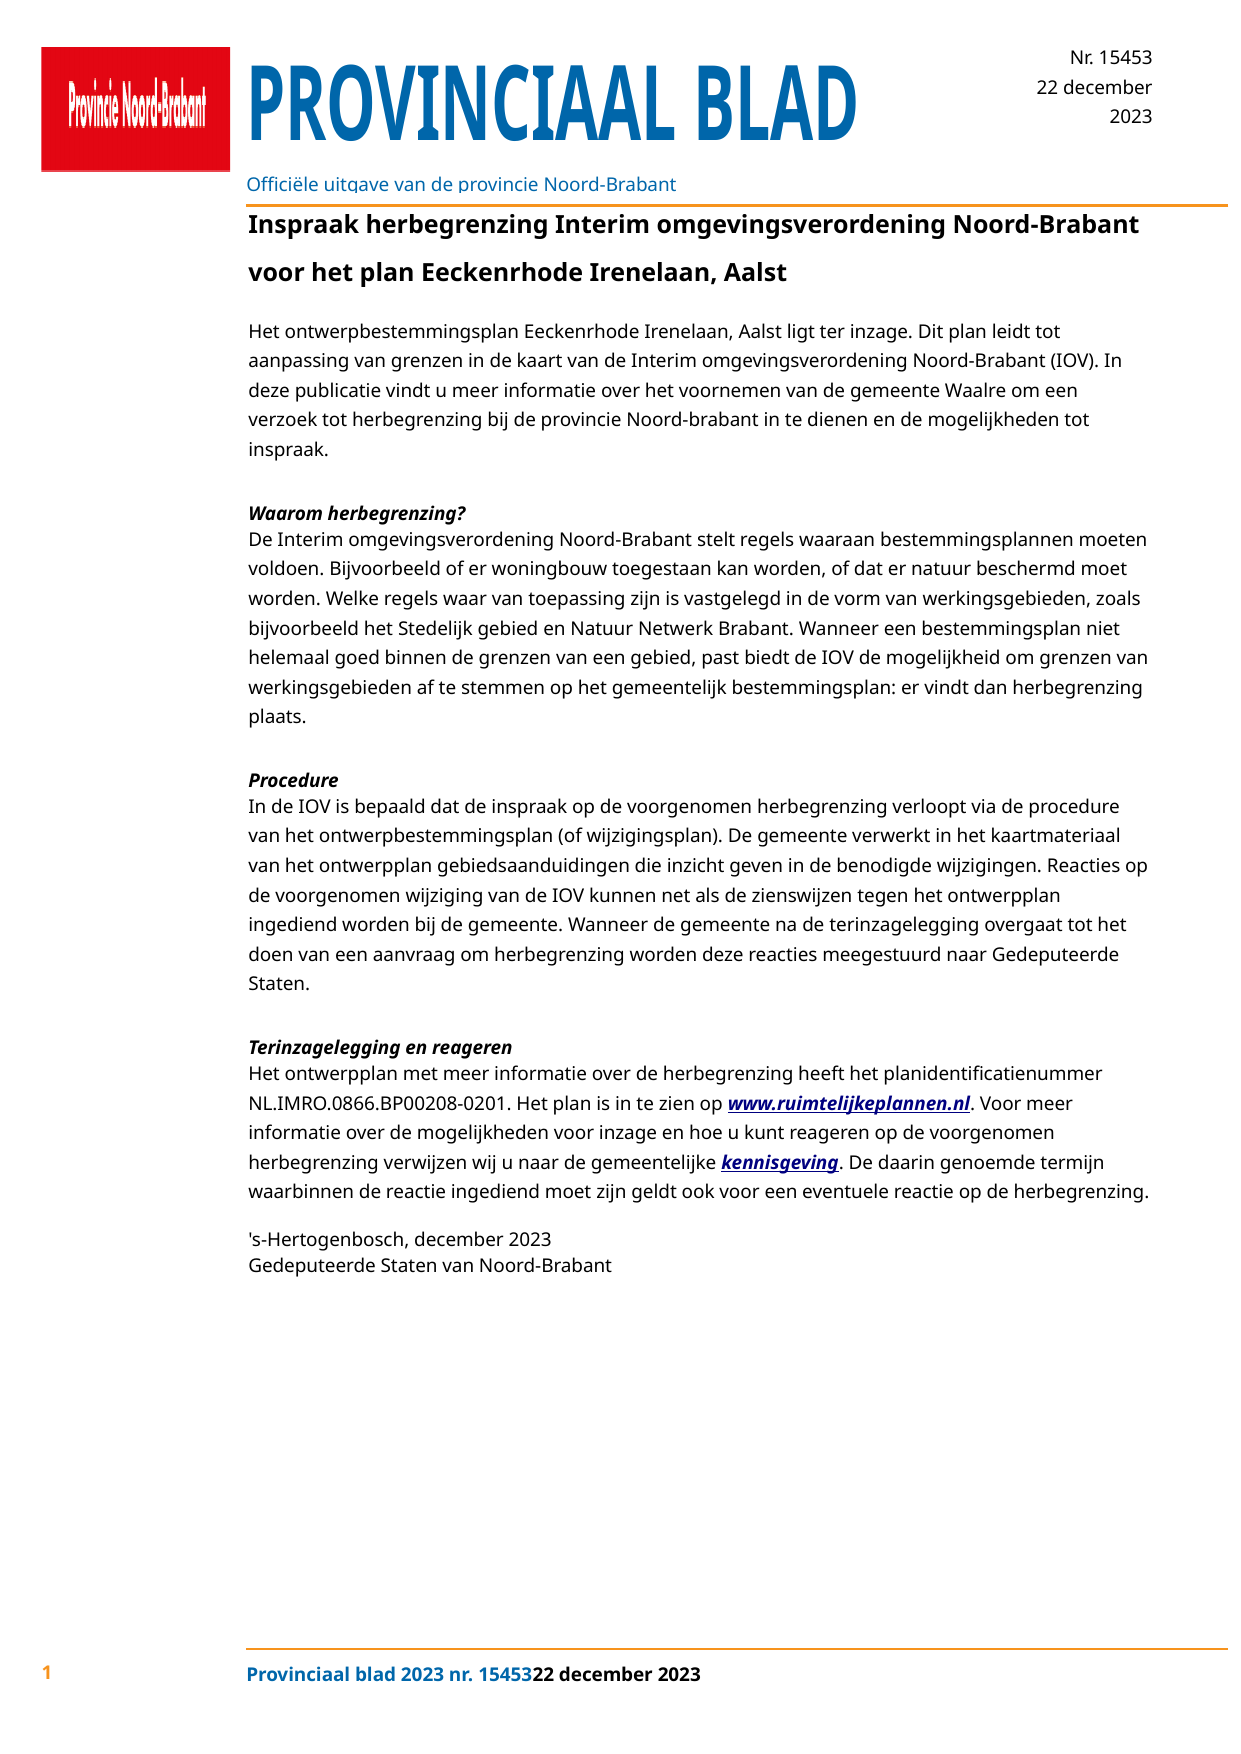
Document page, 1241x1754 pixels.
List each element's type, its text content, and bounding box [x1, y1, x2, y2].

text Terinzagelegging en reageren [248, 1034, 1152, 1060]
text Gedeputeerde Staten van Noord-Brabant [248, 1252, 1152, 1278]
text Procedure [248, 767, 1152, 793]
text Waarom herbegrenzing? [248, 500, 1152, 526]
text Het ontwerpbestemmingsplan Eeckenrhode Irenelaan, Aalst ligt ter inzage. Dit plan leidt tot aanpassing van grenzen in de kaart van de Interim omgevingsverordening Noord-Brabant (IOV). In deze publicatie vindt u meer informatie over het voornemen van de gemeente Waalre om een verzoek tot herbegrenzing bij de provincie Noord-brabant in te dienen en de mogelijkheden tot inspraak. [248, 318, 1152, 462]
picture [41, 47, 231, 172]
text In de IOV is bepaald dat de inspraak op de voorgenomen herbegrenzing verloopt via de procedure van het ontwerpbestemmingsplan (of wijzigingsplan). De gemeente verwerkt in het kaartmateriaal van het ontwerpplan gebiedsaanduidingen die inzicht geven in de benodigde wijzigingen. Reacties op de voorgenomen wijziging van de IOV kunnen net als de zienswijzen tegen het ontwerpplan ingediend worden bij de gemeente. Wanneer de gemeente na de terinzagelegging overgaat tot het doen van een aanvraag om herbegrenzing worden deze reacties meegestuurd naar Gedeputeerde Staten. [248, 793, 1152, 996]
text Inspraak herbegrenzing Interim omgevingsverordening Noord-Brabant voor het plan Eeckenrhode Irenelaan, Aalst [248, 207, 1152, 288]
text 's-Hertogenbosch, december 2023 [248, 1226, 1152, 1252]
text De Interim omgevingsverordening Noord-Brabant stelt regels waaraan bestemmingsplannen moeten voldoen. Bijvoorbeeld of er woningbouw toegestaan kan worden, of dat er natuur beschermd moet worden. Welke regels waar van toepassing zijn is vastgelegd in de vorm van werkingsgebieden, zoals bijvoorbeeld het Stedelijk gebied en Natuur Netwerk Brabant. Wanneer een bestemmingsplan niet helemaal goed binnen de grenzen van een gebied, past biedt de IOV de mogelijkheid om grenzen van werkingsgebieden af te stemmen op het gemeentelijk bestemmingsplan: er vindt dan herbegrenzing plaats. [248, 526, 1152, 729]
text Het ontwerpplan met meer informatie over de herbegrenzing heeft het planidentificatienummer NL.IMRO.0866.BP00208-0201. Het plan is in te zien op www.ruimtelijkeplannen.nl. Voor meer informatie over de mogelijkheden voor inzage en hoe u kunt reageren op de voorgenomen herbegrenzing verwijzen wij u naar de gemeentelijke kennisgeving. De daarin genoemde termijn waarbinnen de reactie ingediend moet zijn geldt ook voor een eventuele reactie op de herbegrenzing. [248, 1060, 1152, 1204]
